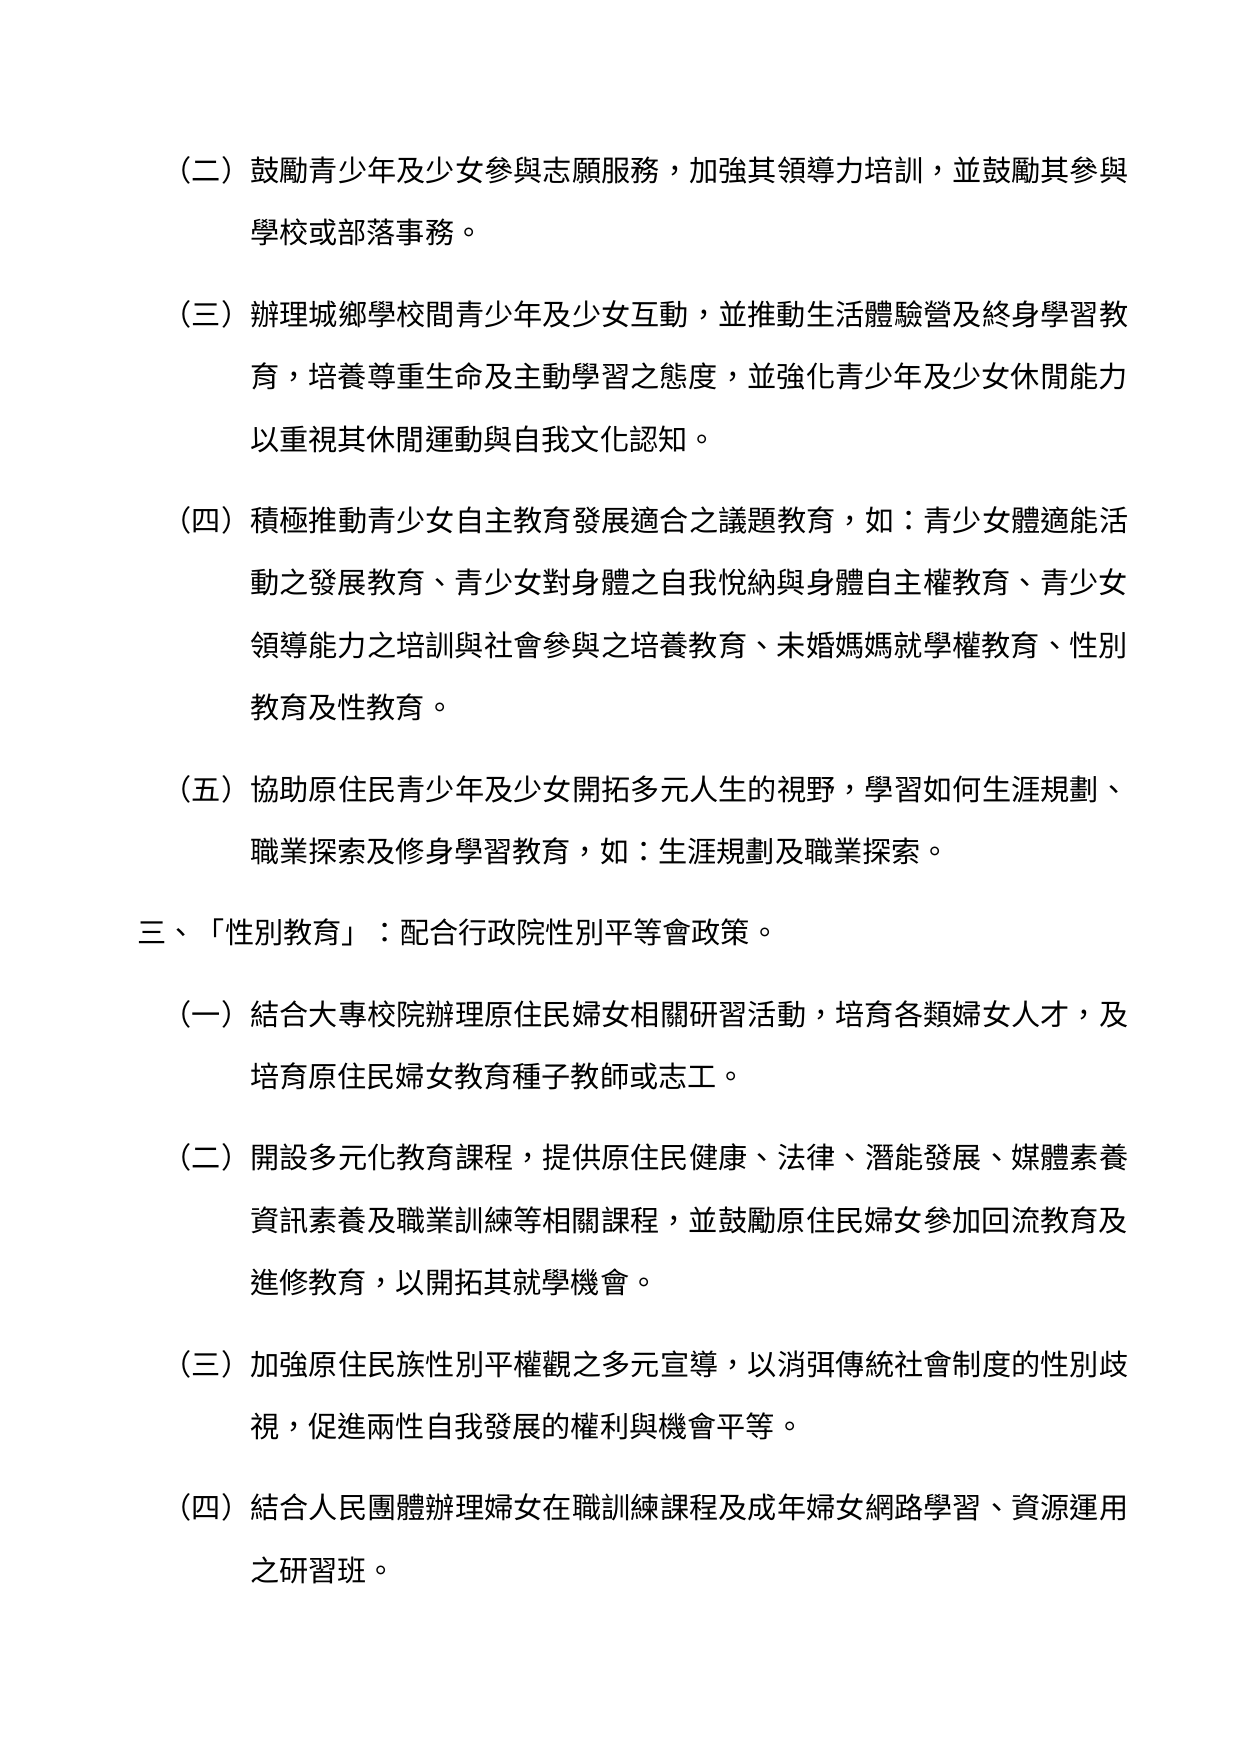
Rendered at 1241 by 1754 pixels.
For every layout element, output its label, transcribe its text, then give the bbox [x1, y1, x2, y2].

text （四）結合人民團體辦理婦女在職訓練課程及成年婦女網路學習、資源運用之研習班。 [162, 1464, 1128, 1589]
text （五）協助原住民青少年及少女開拓多元人生的視野，學習如何生涯規劃、職業探索及修身學習教育，如：生涯規劃及職業探索。 [162, 746, 1128, 871]
text （二）開設多元化教育課程，提供原住民健康、法律、潛能發展、媒體素養、資訊素養及職業訓練等相關課程，並鼓勵原住民婦女參加回流教育及進修教育，以開拓其就學機會。 [162, 1114, 1128, 1302]
text （二）鼓勵青少年及少女參與志願服務，加強其領導力培訓，並鼓勵其參與學校或部落事務。 [162, 127, 1128, 252]
text （三）辦理城鄉學校間青少年及少女互動，並推動生活體驗營及終身學習教育，培養尊重生命及主動學習之態度，並強化青少年及少女休閒能力，以重視其休閒運動與自我文化認知。 [162, 271, 1128, 458]
text （三）加強原住民族性別平權觀之多元宣導，以消弭傳統社會制度的性別歧視，促進兩性自我發展的權利與機會平等。 [162, 1321, 1128, 1446]
text （一）結合大專校院辦理原住民婦女相關研習活動，培育各類婦女人才，及培育原住民婦女教育種子教師或志工。 [162, 971, 1128, 1096]
text 三、「性別教育」：配合行政院性別平等會政策。 [137, 889, 1128, 952]
text （四）積極推動青少女自主教育發展適合之議題教育，如：青少女體適能活動之發展教育、青少女對身體之自我悅納與身體自主權教育、青少女領導能力之培訓與社會參與之培養教育、未婚媽媽就學權教育、性別教育及性教育。 [162, 477, 1128, 727]
